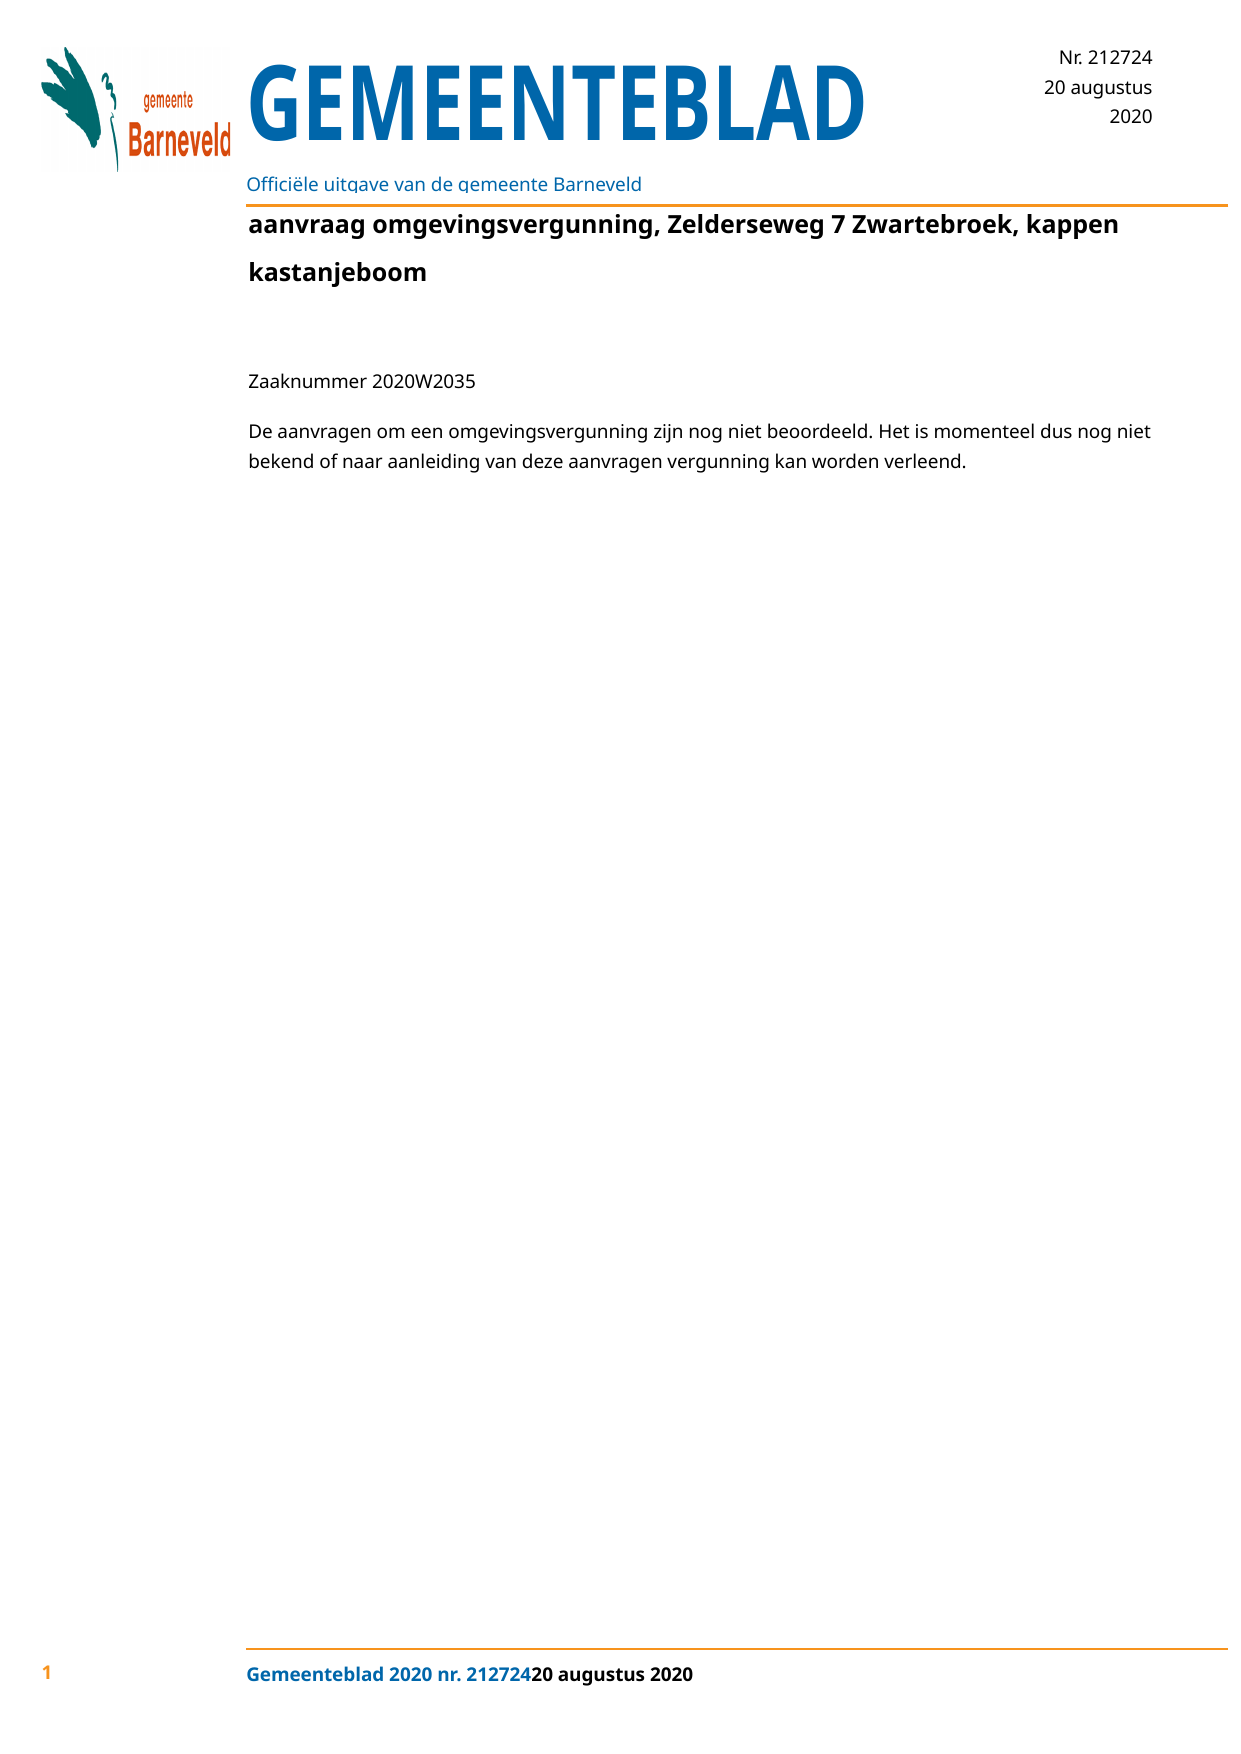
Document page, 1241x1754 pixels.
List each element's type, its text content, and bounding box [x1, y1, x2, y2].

text De aanvragen om een omgevingsvergunning zijn nog niet beoordeeld. Het is momenteel dus nog niet bekend of naar aanleiding van deze aanvragen vergunning kan worden verleend. [248, 419, 1152, 474]
text aanvraag omgevingsvergunning, Zelderseweg 7 Zwartebroek, kappen kastanjeboom [248, 207, 1152, 288]
picture [41, 47, 231, 172]
text Zaaknummer 2020W2035 [248, 368, 1152, 394]
